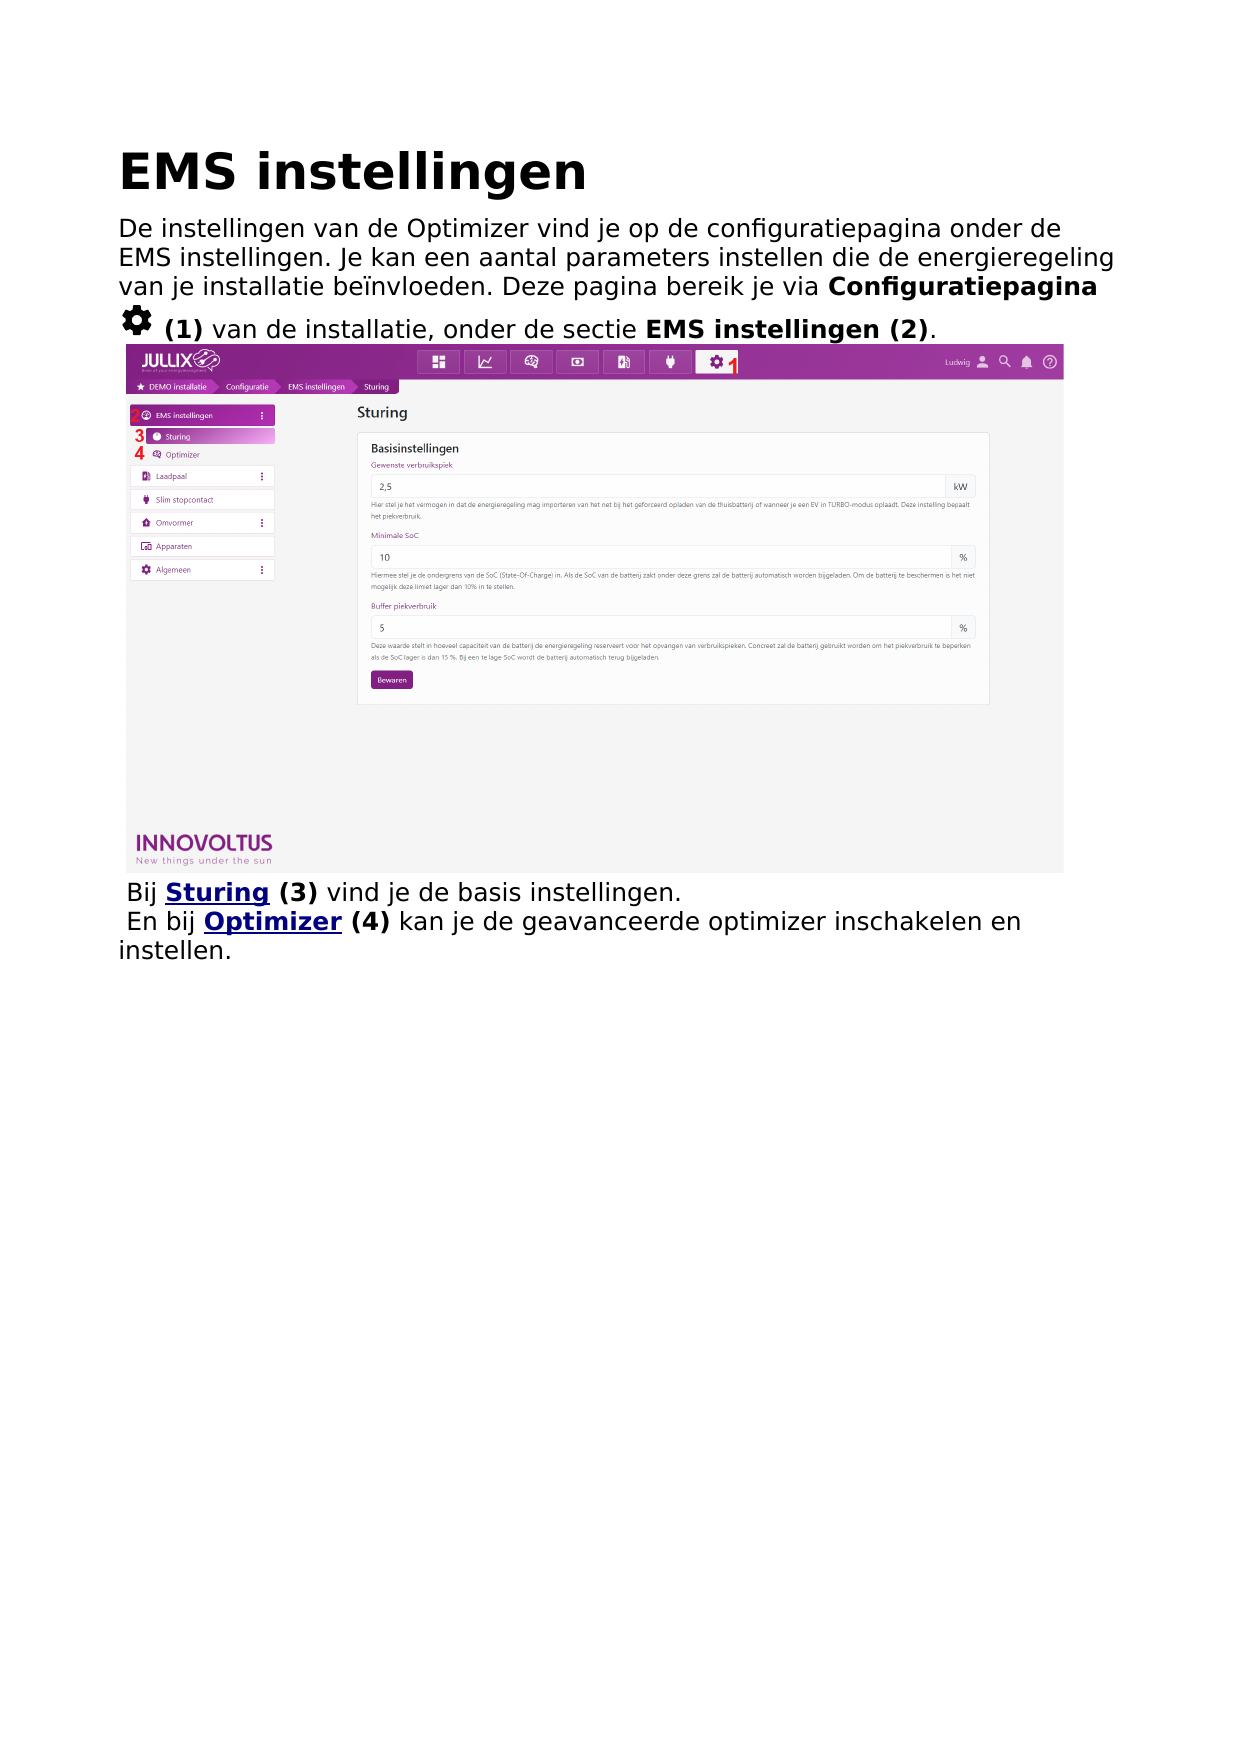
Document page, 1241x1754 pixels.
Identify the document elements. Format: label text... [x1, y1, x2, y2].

subtitle EMS instellingen [118, 143, 1122, 201]
picture [126, 344, 1064, 873]
text De instellingen van de Optimizer vind je op de configuratiepagina onder de EMS instellingen. Je kan een aantal parameters instellen die de energieregeling van je installatie beïnvloeden. Deze pagina bereik je via Configuratiepagina (1) van de installatie, onder de sectie EMS instellingen (2). Bij Sturing (3) vind je de basis instellingen. En bij Optimizer (4) kan je de geavanceerde optimizer inschakelen en instellen. [118, 214, 1122, 995]
